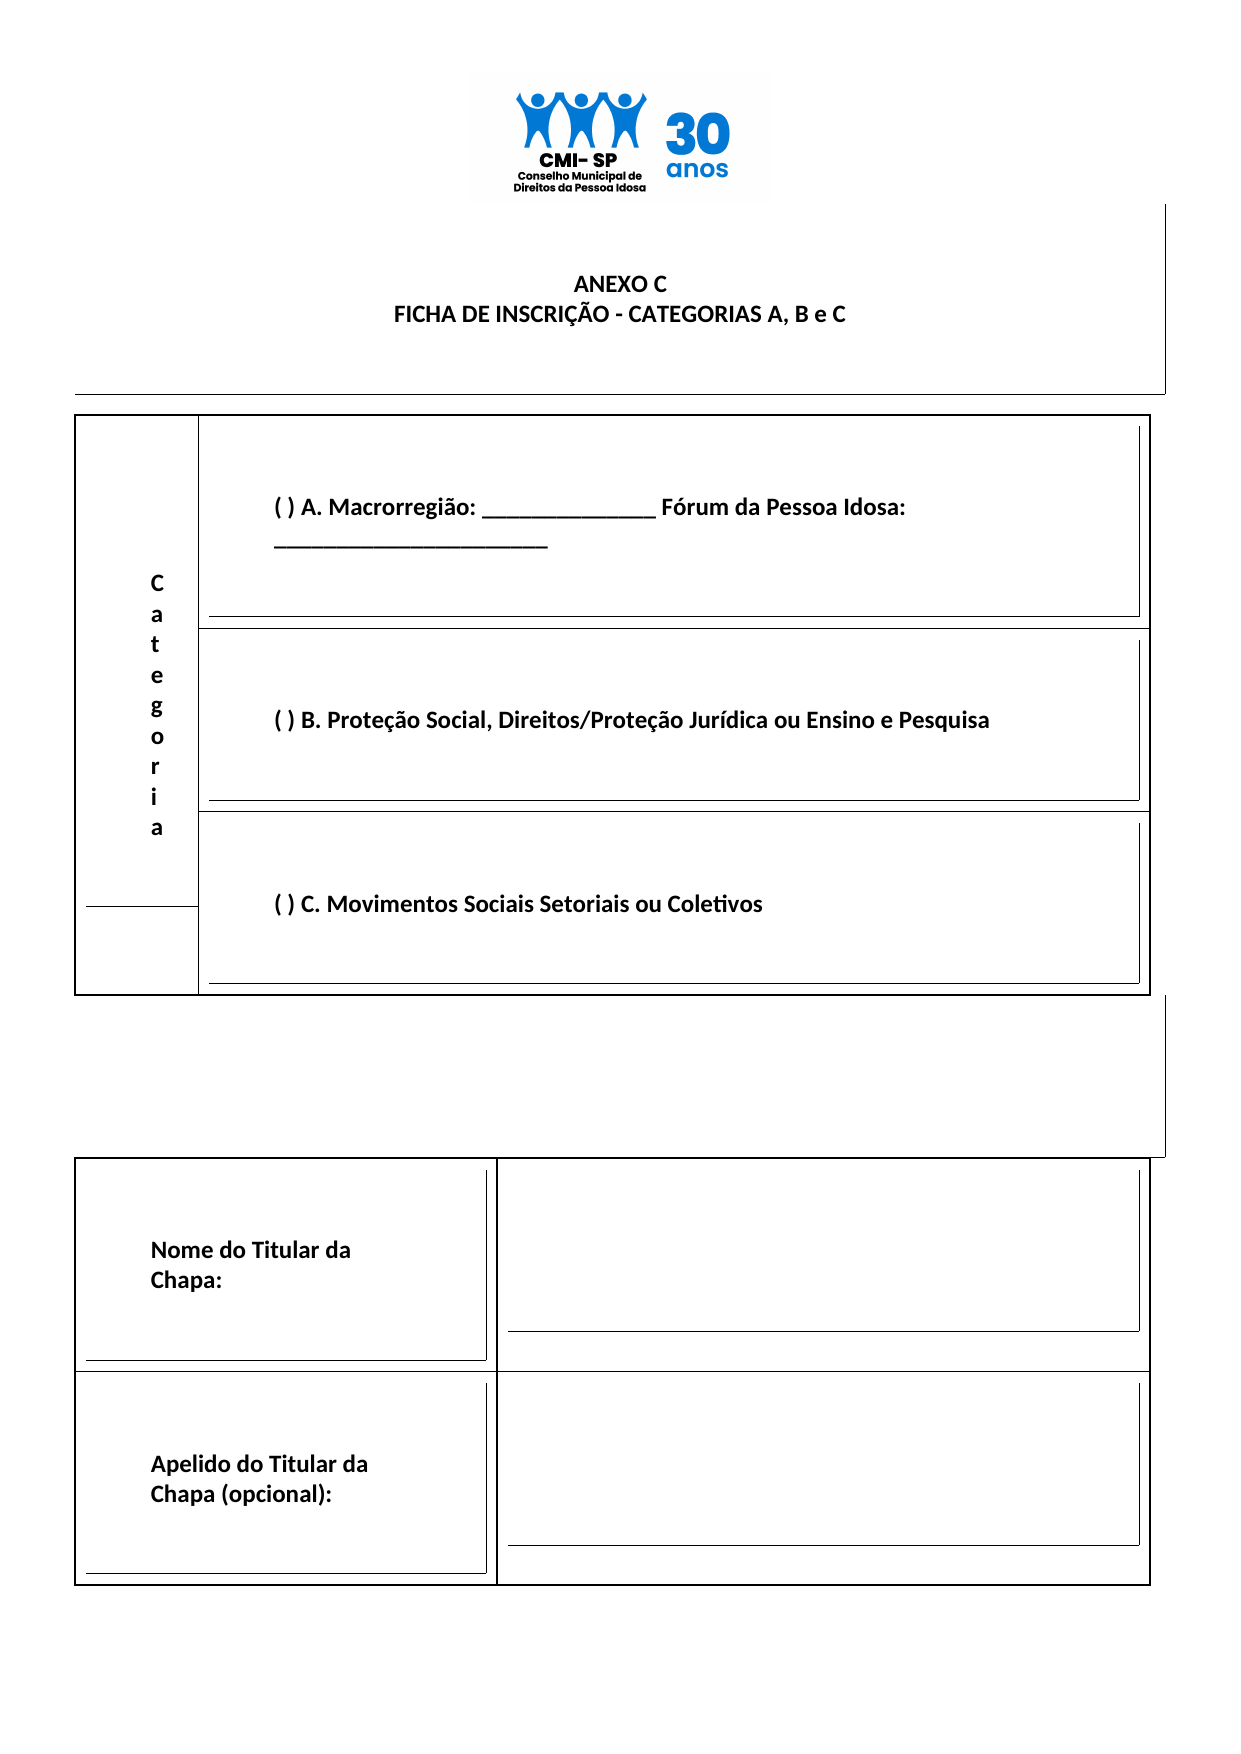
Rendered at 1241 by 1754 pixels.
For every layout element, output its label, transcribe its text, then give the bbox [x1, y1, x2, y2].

text FICHA DE INSCRIÇÃO - CATEGORIAS A, B e C [75, 298, 1165, 394]
text ANEXO C [75, 203, 1165, 298]
table_header Categoria [76, 416, 198, 994]
table_header ( ) A. Macrorregião: ______________ Fórum da Pessoa Idosa: ______________________ [199, 416, 1149, 628]
table_cell ( ) B. Proteção Social, Direitos/Proteção Jurídica ou Ensino e Pesquisa [199, 629, 1149, 811]
table_header [498, 1159, 1149, 1371]
table_header Nome do Titular da Chapa: [76, 1159, 496, 1371]
table_cell ( ) C. Movimentos Sociais Setoriais ou Coletivos [199, 812, 1149, 994]
table_cell Apelido do Titular da Chapa (opcional): [76, 1372, 496, 1584]
table_cell [498, 1372, 1149, 1584]
